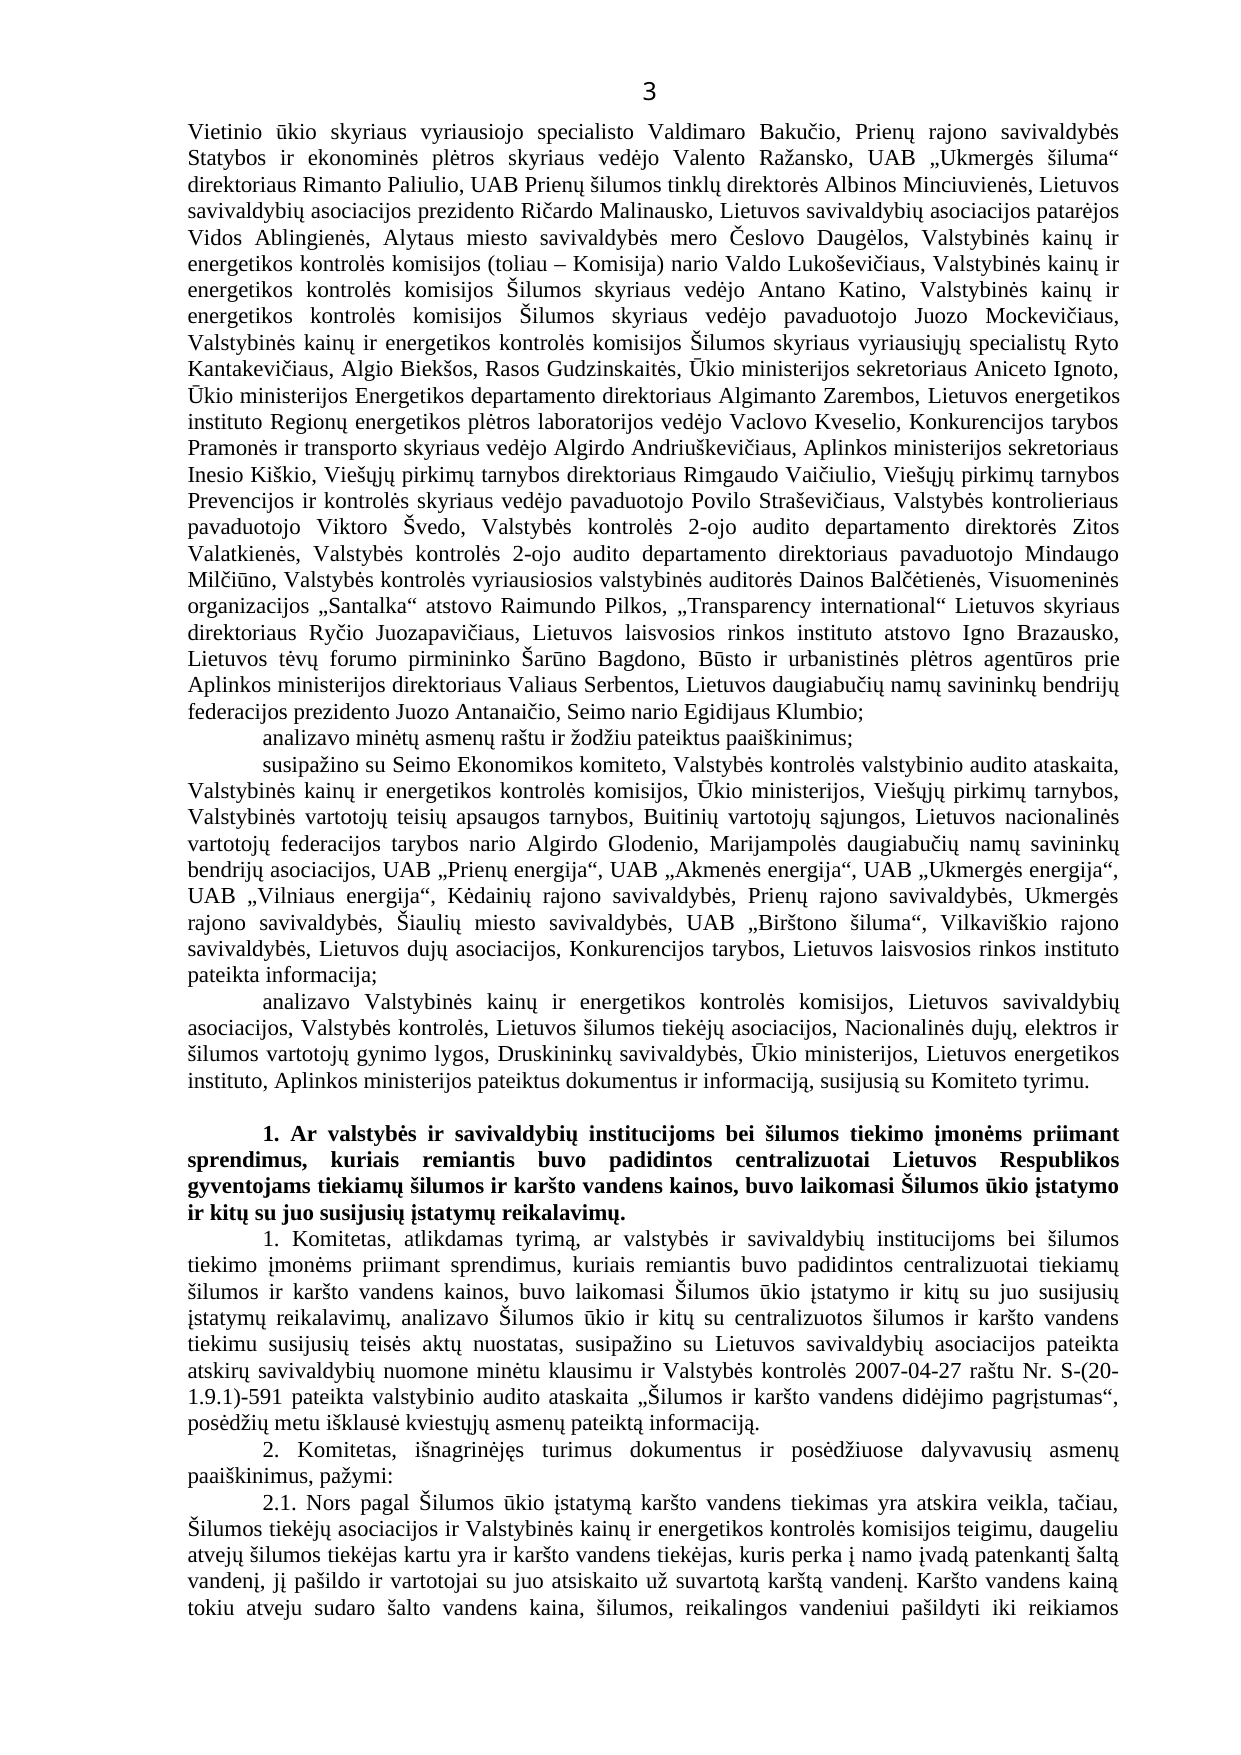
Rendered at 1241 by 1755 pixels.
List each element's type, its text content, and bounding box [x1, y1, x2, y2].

text 2.1. Nors pagal Šilumos ūkio įstatymą karšto vandens tiekimas yra atskira veikla, tačiau, Šilumos tiekėjų asociacijos ir Valstybinės kainų ir energetikos kontrolės komisijos teigimu, daugeliu atvejų šilumos tiekėjas kartu yra ir karšto vandens tiekėjas, kuris perka į namo įvadą patenkantį šaltą vandenį, jį pašildo ir vartotojai su juo atsiskaito už suvartotą karštą vandenį. Karšto vandens kainą tokiu atveju sudaro šalto vandens kaina, šilumos, reikalingos vandeniui pašildyti iki reikiamos [187, 1488, 1120, 1620]
text 2. Komitetas, išnagrinėjęs turimus dokumentus ir posėdžiuose dalyvavusių asmenų paaiškinimus, pažymi: [187, 1436, 1120, 1488]
text Vietinio ūkio skyriaus vyriausiojo specialisto Valdimaro Bakučio, Prienų rajono savivaldybės Statybos ir ekonominės plėtros skyriaus vedėjo Valento Ražansko, UAB „Ukmergės šiluma“ direktoriaus Rimanto Paliulio, UAB Prienų šilumos tinklų direktorės Albinos Minciuvienės, Lietuvos savivaldybių asociacijos prezidento Ričardo Malinausko, Lietuvos savivaldybių asociacijos patarėjos Vidos Ablingienės, Alytaus miesto savivaldybės mero Česlovo Daugėlos, Valstybinės kainų ir energetikos kontrolės komisijos (toliau – Komisija) nario Valdo Lukoševičiaus, Valstybinės kainų ir energetikos kontrolės komisijos Šilumos skyriaus vedėjo Antano Katino, Valstybinės kainų ir energetikos kontrolės komisijos Šilumos skyriaus vedėjo pavaduotojo Juozo Mockevičiaus, Valstybinės kainų ir energetikos kontrolės komisijos Šilumos skyriaus vyriausiųjų specialistų Ryto Kantakevičiaus, Algio Biekšos, Rasos Gudzinskaitės, Ūkio ministerijos sekretoriaus Aniceto Ignoto, Ūkio ministerijos Energetikos departamento direktoriaus Algimanto Zarembos, Lietuvos energetikos instituto Regionų energetikos plėtros laboratorijos vedėjo Vaclovo Kveselio, Konkurencijos tarybos Pramonės ir transporto skyriaus vedėjo Algirdo Andriuškevičiaus, Aplinkos ministerijos sekretoriaus Inesio Kiškio, Viešųjų pirkimų tarnybos direktoriaus Rimgaudo Vaičiulio, Viešųjų pirkimų tarnybos Prevencijos ir kontrolės skyriaus vedėjo pavaduotojo Povilo Straševičiaus, Valstybės kontrolieriaus pavaduotojo Viktoro Švedo, Valstybės kontrolės 2-ojo audito departamento direktorės Zitos Valatkienės, Valstybės kontrolės 2-ojo audito departamento direktoriaus pavaduotojo Mindaugo Milčiūno, Valstybės kontrolės vyriausiosios valstybinės auditorės Dainos Balčėtienės, Visuomeninės organizacijos „Santalka“ atstovo Raimundo Pilkos, „Transparency international“ Lietuvos skyriaus direktoriaus Ryčio Juozapavičiaus, Lietuvos laisvosios rinkos instituto atstovo Igno Brazausko, Lietuvos tėvų forumo pirmininko Šarūno Bagdono, Būsto ir urbanistinės plėtros agentūros prie Aplinkos ministerijos direktoriaus Valiaus Serbentos, Lietuvos daugiabučių namų savininkų bendrijų federacijos prezidento Juozo Antanaičio, Seimo nario Egidijaus Klumbio; [187, 118, 1120, 724]
text analizavo Valstybinės kainų ir energetikos kontrolės komisijos, Lietuvos savivaldybių asociacijos, Valstybės kontrolės, Lietuvos šilumos tiekėjų asociacijos, Nacionalinės dujų, elektros ir šilumos vartotojų gynimo lygos, Druskininkų savivaldybės, Ūkio ministerijos, Lietuvos energetikos instituto, Aplinkos ministerijos pateiktus dokumentus ir informaciją, susijusią su Komiteto tyrimu. [187, 988, 1120, 1093]
text susipažino su Seimo Ekonomikos komiteto, Valstybės kontrolės valstybinio audito ataskaita, Valstybinės kainų ir energetikos kontrolės komisijos, Ūkio ministerijos, Viešųjų pirkimų tarnybos, Valstybinės vartotojų teisių apsaugos tarnybos, Buitinių vartotojų sąjungos, Lietuvos nacionalinės vartotojų federacijos tarybos nario Algirdo Glodenio, Marijampolės daugiabučių namų savininkų bendrijų asociacijos, UAB „Prienų energija“, UAB „Akmenės energija“, UAB „Ukmergės energija“, UAB „Vilniaus energija“, Kėdainių rajono savivaldybės, Prienų rajono savivaldybės, Ukmergės rajono savivaldybės, Šiaulių miesto savivaldybės, UAB „Birštono šiluma“, Vilkaviškio rajono savivaldybės, Lietuvos dujų asociacijos, Konkurencijos tarybos, Lietuvos laisvosios rinkos instituto pateikta informacija; [187, 751, 1120, 988]
text 1. Ar valstybės ir savivaldybių institucijoms bei šilumos tiekimo įmonėms priimant sprendimus, kuriais remiantis buvo padidintos centralizuotai Lietuvos Respublikos gyventojams tiekiamų šilumos ir karšto vandens kainos, buvo laikomasi Šilumos ūkio įstatymo ir kitų su juo susijusių įstatymų reikalavimų. [187, 1119, 1120, 1225]
text analizavo minėtų asmenų raštu ir žodžiu pateiktus paaiškinimus; [187, 724, 1120, 751]
text 1. Komitetas, atlikdamas tyrimą, ar valstybės ir savivaldybių institucijoms bei šilumos tiekimo įmonėms priimant sprendimus, kuriais remiantis buvo padidintos centralizuotai tiekiamų šilumos ir karšto vandens kainos, buvo laikomasi Šilumos ūkio įstatymo ir kitų su juo susijusių įstatymų reikalavimų, analizavo Šilumos ūkio ir kitų su centralizuotos šilumos ir karšto vandens tiekimu susijusių teisės aktų nuostatas, susipažino su Lietuvos savivaldybių asociacijos pateikta atskirų savivaldybių nuomone minėtu klausimu ir Valstybės kontrolės 2007-04-27 raštu Nr. S-(20-1.9.1)-591 pateikta valstybinio audito ataskaita „Šilumos ir karšto vandens didėjimo pagrįstumas“, posėdžių metu išklausė kviestųjų asmenų pateiktą informaciją. [187, 1225, 1120, 1436]
